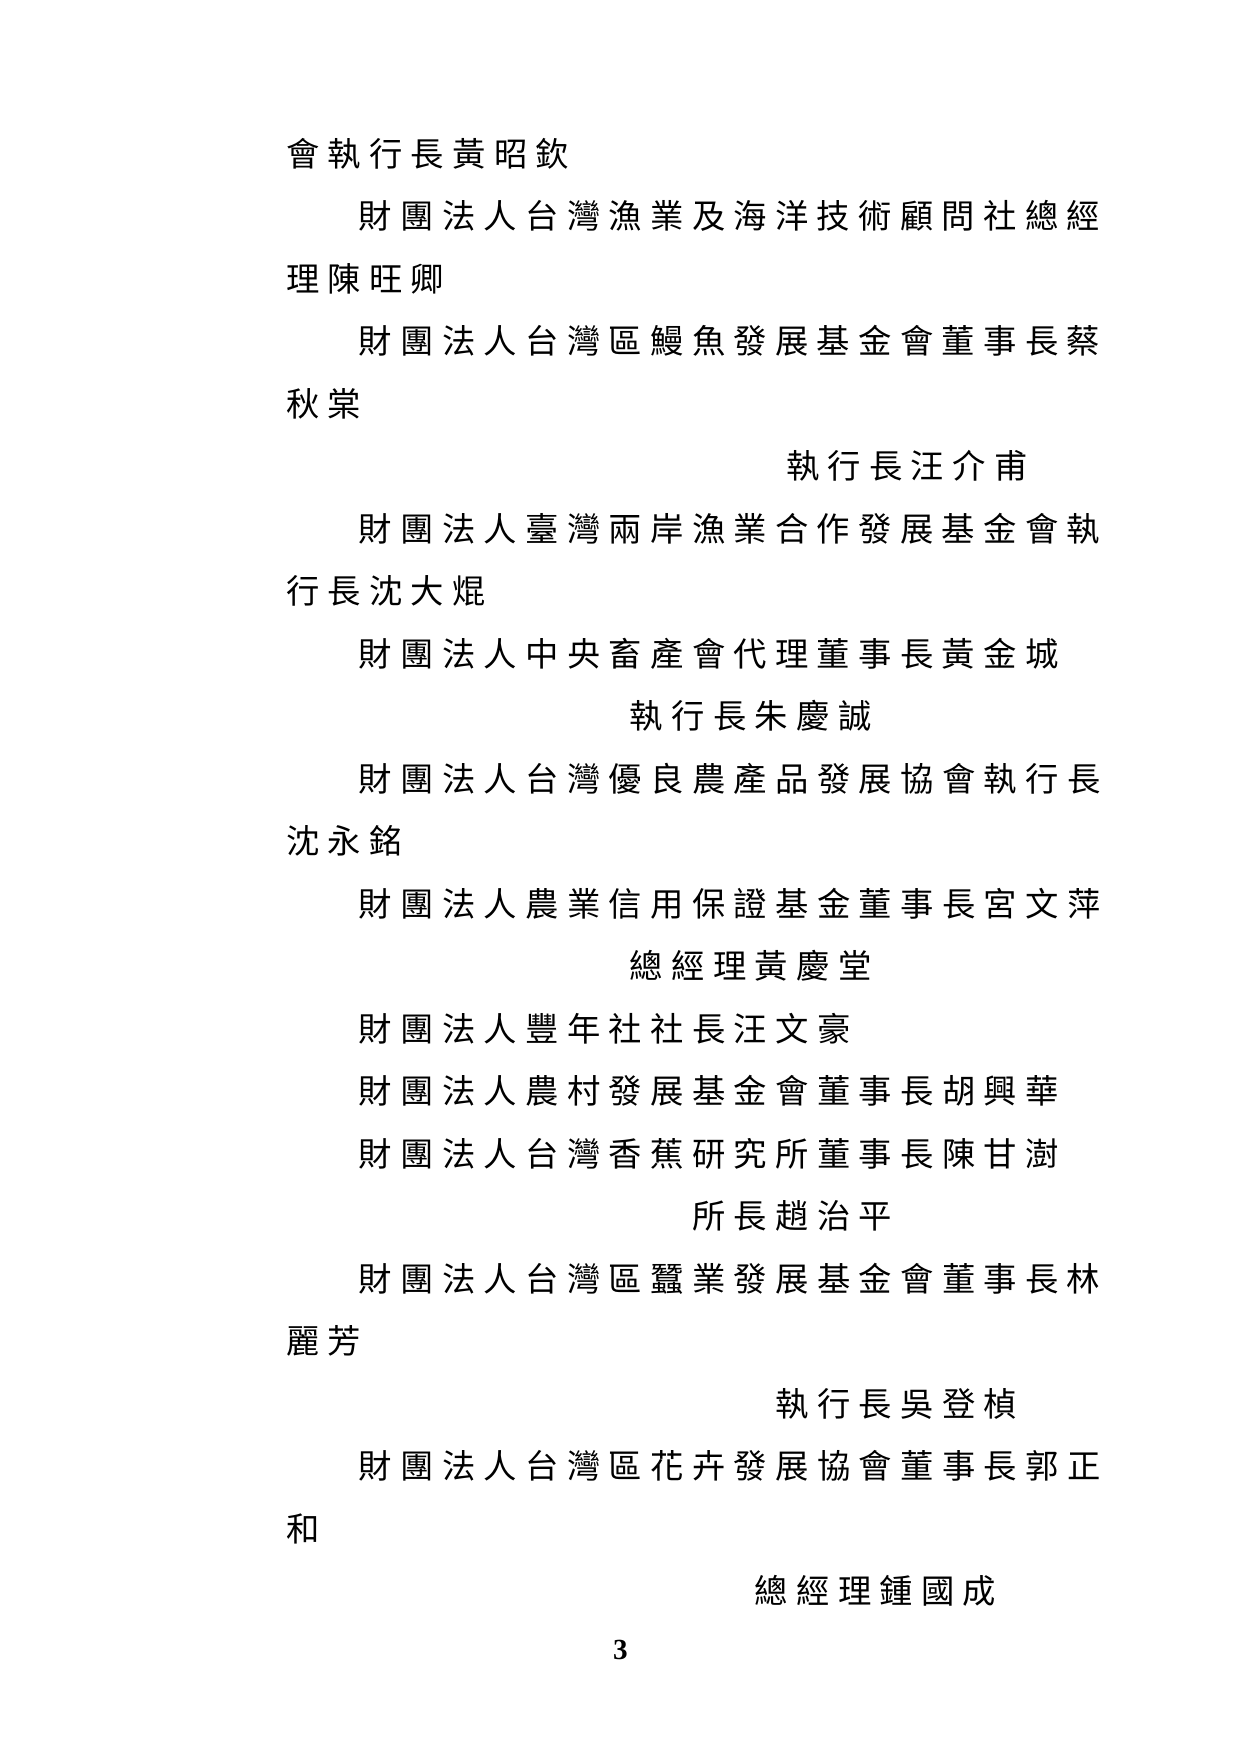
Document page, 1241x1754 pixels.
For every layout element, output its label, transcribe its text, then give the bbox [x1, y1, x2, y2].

text 總經理黃慶堂 [104, 923, 1136, 985]
text 總經理鍾國成 [104, 1548, 1136, 1610]
text 財團法人臺灣兩岸漁業合作發展基金會執行長沈大焜 [278, 485, 1136, 610]
text 所長趙治平 [104, 1173, 1136, 1235]
text 財團法人農村發展基金會董事長胡興華 [278, 1048, 1136, 1110]
text 財團法人台灣區蠶業發展基金會董事長林麗芳 [278, 1235, 1136, 1360]
text 財團法人台灣漁業及海洋技術顧問社總經理陳旺卿 [278, 173, 1136, 298]
text 會執行長黃昭欽 [278, 110, 1136, 173]
text 財團法人台灣優良農產品發展協會執行長沈永銘 [278, 735, 1136, 860]
text 財團法人豐年社社長汪文豪 [278, 985, 1136, 1048]
text 財團法人台灣區花卉發展協會董事長郭正和 [278, 1423, 1136, 1548]
text 財團法人台灣香蕉研究所董事長陳甘澍 [278, 1110, 1136, 1173]
text 財團法人中央畜產會代理董事長黃金城 [278, 610, 1136, 673]
text 財團法人台灣區鰻魚發展基金會董事長蔡秋棠 [278, 298, 1136, 423]
text 執行長汪介甫 [278, 423, 1136, 485]
text 財團法人農業信用保證基金董事長宮文萍 [278, 860, 1136, 923]
text 執行長朱慶誠 [104, 673, 1136, 735]
text 執行長吳登楨 [104, 1360, 1136, 1423]
